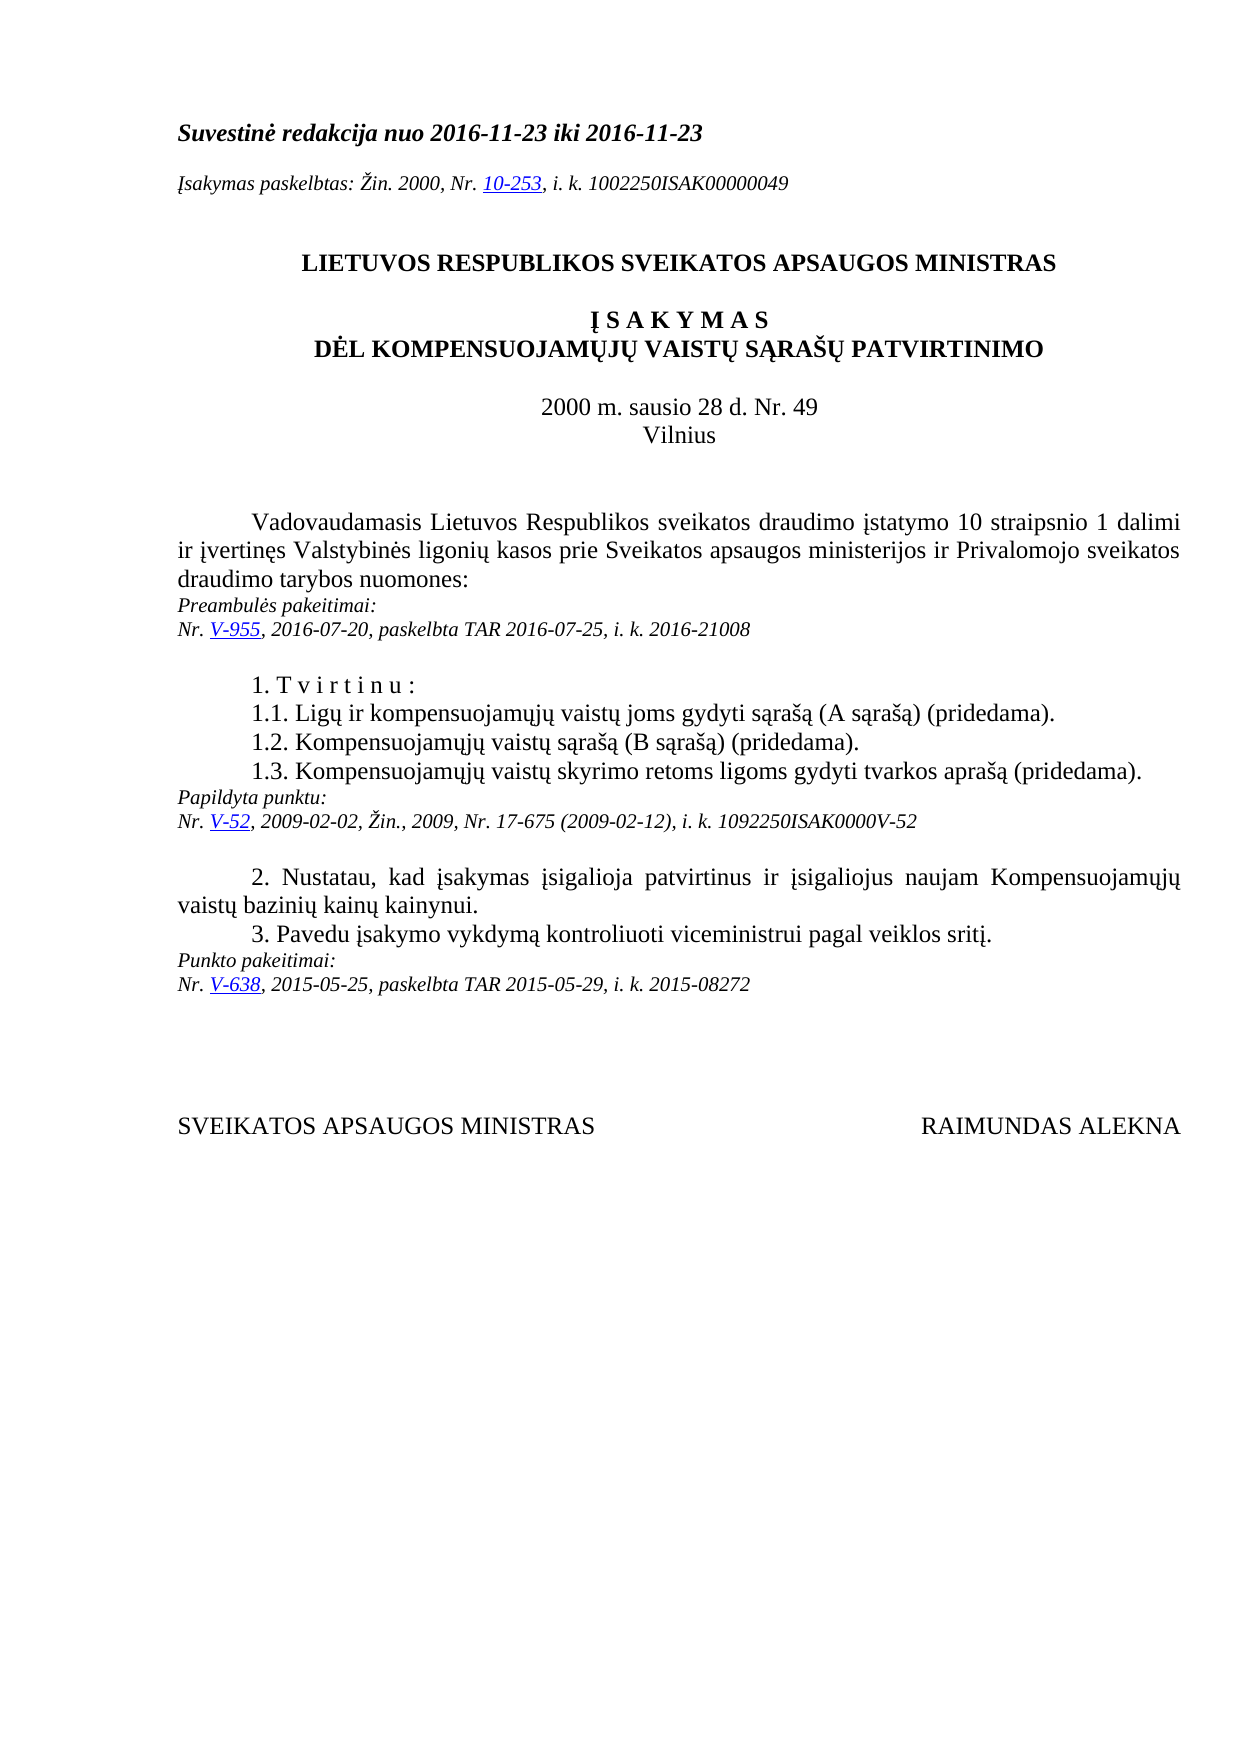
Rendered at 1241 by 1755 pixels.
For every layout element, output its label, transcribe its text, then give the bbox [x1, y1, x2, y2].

text Nr. V-955, 2016-07-20, paskelbta TAR 2016-07-25, i. k. 2016-21008 [177, 617, 1181, 641]
text 1.2. Kompensuojamųjų vaistų sąrašą (B sąrašą) (pridedama). [177, 727, 1181, 756]
text 3. Pavedu įsakymo vykdymą kontroliuoti viceministrui pagal veiklos sritį. [251, 919, 1181, 948]
text Vilnius [177, 420, 1181, 449]
text SVEIKATOS APSAUGOS MINISTRAS RAIMUNDAS ALEKNA [177, 1111, 1181, 1140]
text 2. Nustatau, kad įsakymas įsigalioja patvirtinus ir įsigaliojus naujam Kompensuojamųjų vaistų bazinių kainų kainynui. [177, 862, 1181, 919]
text Įsakymas paskelbtas: Žin. 2000, Nr. 10-253, i. k. 1002250ISAK00000049 [177, 171, 1181, 195]
text Į S A K Y M A S [177, 305, 1181, 334]
text Vadovaudamasis Lietuvos Respublikos sveikatos draudimo įstatymo 10 straipsnio 1 dalimi ir įvertinęs Valstybinės ligonių kasos prie Sveikatos apsaugos ministerijos ir Privalomojo sveikatos draudimo tarybos nuomones: [177, 507, 1181, 593]
text Nr. V-52, 2009-02-02, Žin., 2009, Nr. 17-675 (2009-02-12), i. k. 1092250ISAK0000V-52 [177, 809, 1181, 833]
text 1. Tvirtinu: [177, 670, 1181, 698]
text DĖL KOMPENSUOJAMŲJŲ VAISTŲ SĄRAŠŲ PATVIRTINIMO [177, 334, 1181, 363]
text Suvestinė redakcija nuo 2016-11-23 iki 2016-11-23 [177, 118, 1181, 147]
text Preambulės pakeitimai: [177, 593, 1181, 617]
text 1.3. Kompensuojamųjų vaistų skyrimo retoms ligoms gydyti tvarkos aprašą (pridedama). [177, 756, 1181, 785]
text Papildyta punktu: [177, 785, 1181, 809]
text Punkto pakeitimai: [177, 948, 1181, 972]
text 2000 m. sausio 28 d. Nr. 49 [177, 392, 1181, 420]
text 1.1. Ligų ir kompensuojamųjų vaistų joms gydyti sąrašą (A sąrašą) (pridedama). [177, 698, 1181, 727]
text Nr. V-638, 2015-05-25, paskelbta TAR 2015-05-29, i. k. 2015-08272 [177, 972, 1181, 996]
text LIETUVOS RESPUBLIKOS SVEIKATOS APSAUGOS MINISTRAS [177, 248, 1181, 277]
